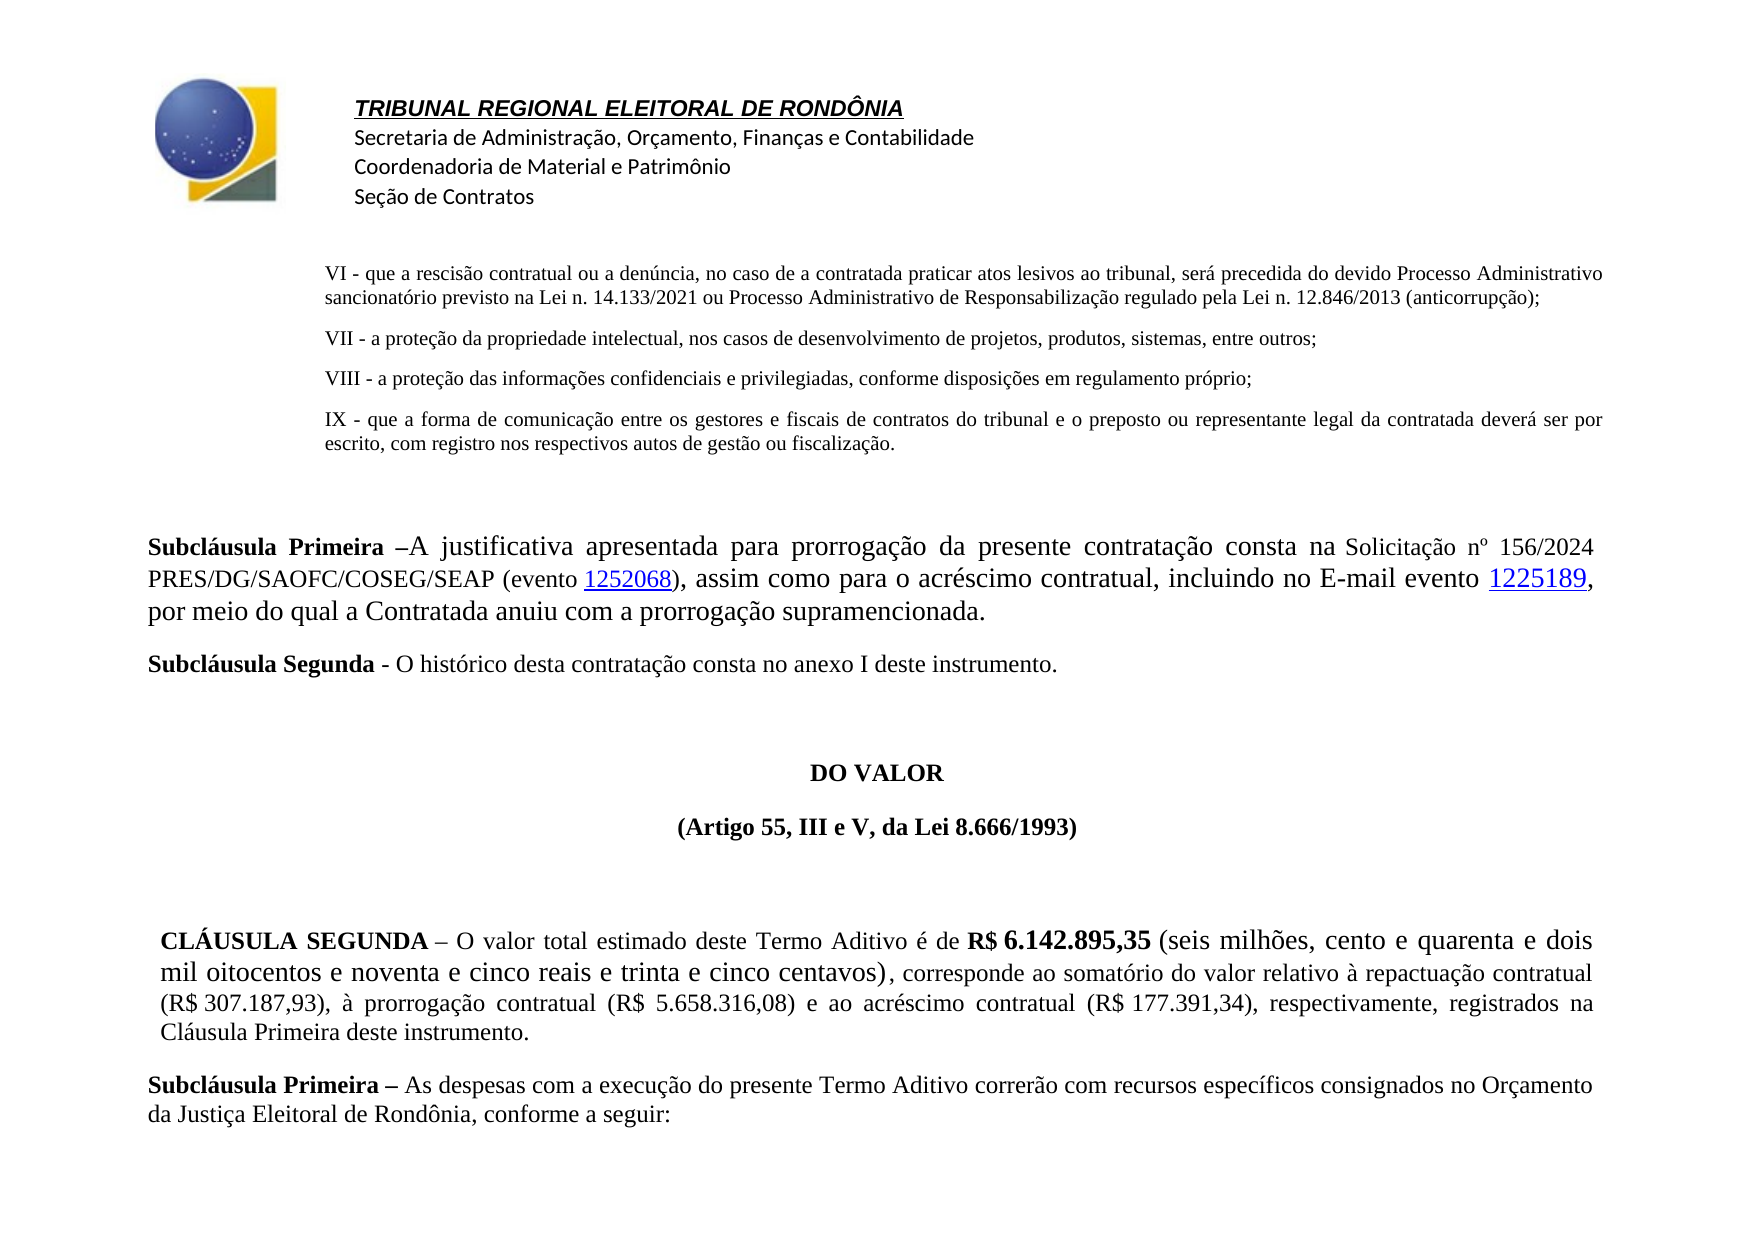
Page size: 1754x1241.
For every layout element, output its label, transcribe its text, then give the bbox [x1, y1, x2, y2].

text Subcláusula Primeira –A justificativa apresentada para prorrogação da presente contratação consta na Solicitação nº 156/2024 PRES/DG/SAOFC/COSEG/SEAP (evento 1252068), assim como para o acréscimo contratual, incluindo no E-mail evento 1225189, por meio do qual a Contratada anuiu com a prorrogação supramencionada. [148, 529, 1594, 626]
text VI - que a rescisão contratual ou a denúncia, no caso de a contratada praticar atos lesivos ao tribunal, será precedida do devido Processo Administrativo sancionatório previsto na Lei n. 14.133/2021 ou Processo Administrativo de Responsabilização regulado pela Lei n. 12.846/2013 (anticorrupção); [324, 261, 1606, 309]
text VII - a proteção da propriedade intelectual, nos casos de desenvolvimento de projetos, produtos, sistemas, entre outros; [324, 325, 1606, 349]
text DO VALOR [160, 758, 1594, 787]
text VIII - a proteção das informações confidenciais e privilegiadas, conforme disposições em regulamento próprio; [324, 366, 1606, 390]
text IX - que a forma de comunicação entre os gestores e fiscais de contratos do tribunal e o preposto ou representante legal da contratada deverá ser por escrito, com registro nos respectivos autos de gestão ou fiscalização. [324, 407, 1606, 455]
text CLÁUSULA SEGUNDA – O valor total estimado deste Termo Aditivo é de R$ 6.142.895,35 (seis milhões, cento e quarenta e dois mil oitocentos e noventa e cinco reais e trinta e cinco centavos), corresponde ao somatório do valor relativo à repactuação contratual (R$ 307.187,93), à prorrogação contratual (R$ 5.658.316,08) e ao acréscimo contratual (R$ 177.391,34), respectivamente, registrados na Cláusula Primeira deste instrumento. [160, 923, 1594, 1045]
text Subcláusula Primeira – As despesas com a execução do presente Termo Aditivo correrão com recursos específicos consignados no Orçamento da Justiça Eleitoral de Rondônia, conforme a seguir: [148, 1070, 1594, 1128]
text Subcláusula Segunda - O histórico desta contratação consta no anexo I deste instrumento. [148, 649, 1606, 678]
text (Artigo 55, III e V, da Lei 8.666/1993) [160, 812, 1594, 841]
